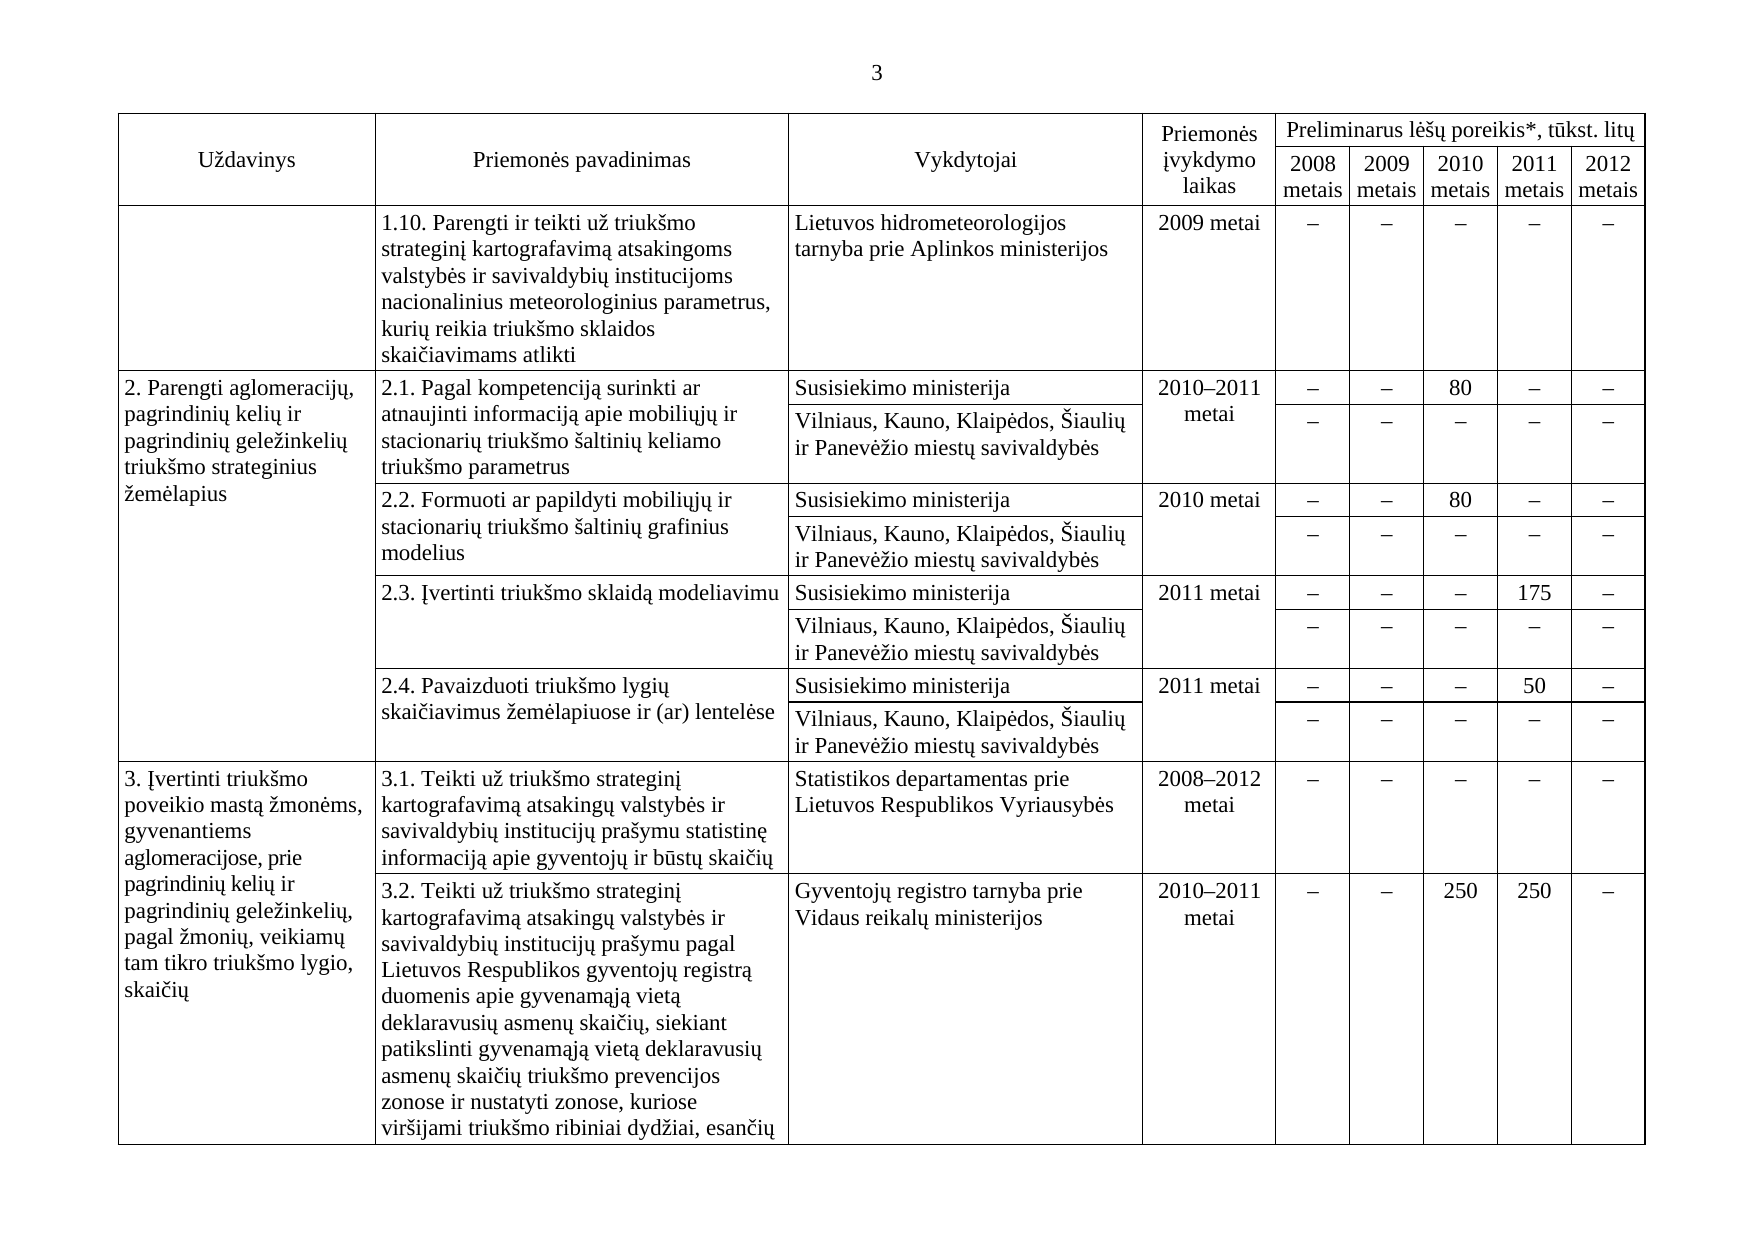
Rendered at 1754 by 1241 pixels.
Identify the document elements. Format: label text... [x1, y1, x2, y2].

table_cell – [1276, 576, 1349, 608]
table_cell 80 [1424, 484, 1497, 516]
table_cell 2010–2011 metai [1143, 371, 1275, 482]
table_cell Vilniaus, Kauno, Klaipėdos, Šiaulių ir Panevėžio miestų savivaldybės [789, 405, 1142, 482]
table_cell Susisiekimo ministerija [789, 371, 1142, 403]
table_cell – [1572, 576, 1644, 608]
table_cell 2011 metai [1143, 576, 1275, 668]
table_cell – [1498, 484, 1571, 516]
table_cell 2012 metais [1572, 147, 1644, 205]
table_cell – [1424, 517, 1497, 575]
table_cell 175 [1498, 576, 1571, 608]
table_cell – [1350, 484, 1423, 516]
table_cell 2. Parengti aglomeracijų, pagrindinių kelių ir pagrindinių geležinkelių triukšmo strateginius žemėlapius [119, 371, 375, 761]
table_cell – [1350, 206, 1423, 370]
table_cell 2011 metai [1143, 669, 1275, 761]
table_cell – [1572, 669, 1644, 701]
table_cell – [1424, 206, 1497, 370]
table_header Vykdytojai [789, 114, 1142, 205]
table_cell – [1350, 405, 1423, 482]
table_cell 50 [1498, 669, 1571, 701]
table_cell Vilniaus, Kauno, Klaipėdos, Šiaulių ir Panevėžio miestų savivaldybės [789, 610, 1142, 668]
table_cell – [1572, 206, 1644, 370]
table_cell – [1276, 669, 1349, 701]
table_cell 2008 metais [1276, 147, 1349, 205]
table_header Uždavinys [119, 114, 375, 205]
table_cell Gyventojų registro tarnyba prie Vidaus reikalų ministerijos [789, 874, 1142, 1144]
table_header Preliminarus lėšų poreikis*, tūkst. litų [1276, 114, 1644, 146]
table_cell Vilniaus, Kauno, Klaipėdos, Šiaulių ir Panevėžio miestų savivaldybės [789, 517, 1142, 575]
table_cell – [1276, 874, 1349, 1144]
table_cell [119, 206, 375, 370]
table_cell Susisiekimo ministerija [789, 484, 1142, 516]
table_cell – [1424, 762, 1497, 873]
table_cell – [1350, 610, 1423, 668]
table_cell 3.2. Teikti už triukšmo strateginį kartografavimą atsakingų valstybės ir savivaldybių institucijų prašymu pagal Lietuvos Respublikos gyventojų registrą duomenis apie gyvenamąją vietą deklaravusių asmenų skaičių, siekiant patikslinti gyvenamąją vietą deklaravusių asmenų skaičių triukšmo prevencijos zonose ir nustatyti zonose, kuriose viršijami triukšmo ribiniai dydžiai, esančių [376, 874, 788, 1144]
table_cell – [1350, 371, 1423, 403]
table_cell – [1350, 762, 1423, 873]
table_cell 2009 metais [1350, 147, 1423, 205]
table_cell – [1424, 576, 1497, 608]
table_cell Lietuvos hidrometeorologijos tarnyba prie Aplinkos ministerijos [789, 206, 1142, 370]
table_cell – [1350, 874, 1423, 1144]
table_cell 2010–2011 metai [1143, 874, 1275, 1144]
table_cell – [1276, 371, 1349, 403]
table_cell 2.2. Formuoti ar papildyti mobiliųjų ir stacionarių triukšmo šaltinių grafinius modelius [376, 484, 788, 575]
table_cell Susisiekimo ministerija [789, 576, 1142, 608]
table_cell – [1276, 762, 1349, 873]
table_cell – [1572, 610, 1644, 668]
table_cell – [1276, 484, 1349, 516]
table_cell 3. Įvertinti triukšmo poveikio mastą žmonėms, gyvenantiems aglomeracijose, prie pagrindinių kelių ir pagrindinių geležinkelių, pagal žmonių, veikiamų tam tikro triukšmo lygio, skaičių [119, 762, 375, 1144]
table_header Priemonės pavadinimas [376, 114, 788, 205]
table_cell Statistikos departamentas prie Lietuvos Respublikos Vyriausybės [789, 762, 1142, 873]
table_cell – [1350, 576, 1423, 608]
table_cell – [1498, 405, 1571, 482]
table_cell – [1572, 703, 1644, 761]
table_cell 1.10. Parengti ir teikti už triukšmo strateginį kartografavimą atsakingoms valstybės ir savivaldybių institucijoms nacionalinius meteorologinius parametrus, kurių reikia triukšmo sklaidos skaičiavimams atlikti [376, 206, 788, 370]
table_cell – [1276, 405, 1349, 482]
table_cell – [1498, 762, 1571, 873]
table_cell – [1572, 405, 1644, 482]
table_cell – [1498, 371, 1571, 403]
table_cell 3.1. Teikti už triukšmo strateginį kartografavimą atsakingų valstybės ir savivaldybių institucijų prašymu statistinę informaciją apie gyventojų ir būstų skaičių [376, 762, 788, 873]
table_cell Vilniaus, Kauno, Klaipėdos, Šiaulių ir Panevėžio miestų savivaldybės [789, 703, 1142, 761]
table_cell – [1424, 703, 1497, 761]
table_cell – [1276, 610, 1349, 668]
table_cell – [1498, 206, 1571, 370]
table_cell – [1424, 405, 1497, 482]
table_cell 2.3. Įvertinti triukšmo sklaidą modeliavimu [376, 576, 788, 668]
table_cell – [1350, 517, 1423, 575]
table_cell – [1276, 206, 1349, 370]
table_cell 2010 metai [1143, 484, 1275, 575]
table_cell 2.1. Pagal kompetenciją surinkti ar atnaujinti informaciją apie mobiliųjų ir stacionarių triukšmo šaltinių keliamo triukšmo parametrus [376, 371, 788, 482]
table_cell 2010 metais [1424, 147, 1497, 205]
table_cell – [1350, 703, 1423, 761]
table_cell – [1498, 517, 1571, 575]
table_cell 2008–2012 metai [1143, 762, 1275, 873]
table_cell – [1276, 703, 1349, 761]
table_cell – [1424, 610, 1497, 668]
table_cell 250 [1424, 874, 1497, 1144]
table_cell – [1424, 669, 1497, 701]
table_cell 250 [1498, 874, 1571, 1144]
table_cell – [1572, 762, 1644, 873]
table_cell 2009 metai [1143, 206, 1275, 370]
table_cell – [1498, 703, 1571, 761]
table_cell – [1572, 484, 1644, 516]
table_cell – [1572, 371, 1644, 403]
table_cell – [1350, 669, 1423, 701]
table_cell – [1572, 517, 1644, 575]
table_header Priemonės įvykdymo laikas [1143, 114, 1275, 205]
table_cell – [1498, 610, 1571, 668]
table_cell 2011 metais [1498, 147, 1571, 205]
table_cell – [1276, 517, 1349, 575]
table_cell 2.4. Pavaizduoti triukšmo lygių skaičiavimus žemėlapiuose ir (ar) lentelėse [376, 669, 788, 761]
table_cell Susisiekimo ministerija [789, 669, 1142, 701]
table_cell 80 [1424, 371, 1497, 403]
table_cell – [1572, 874, 1644, 1144]
